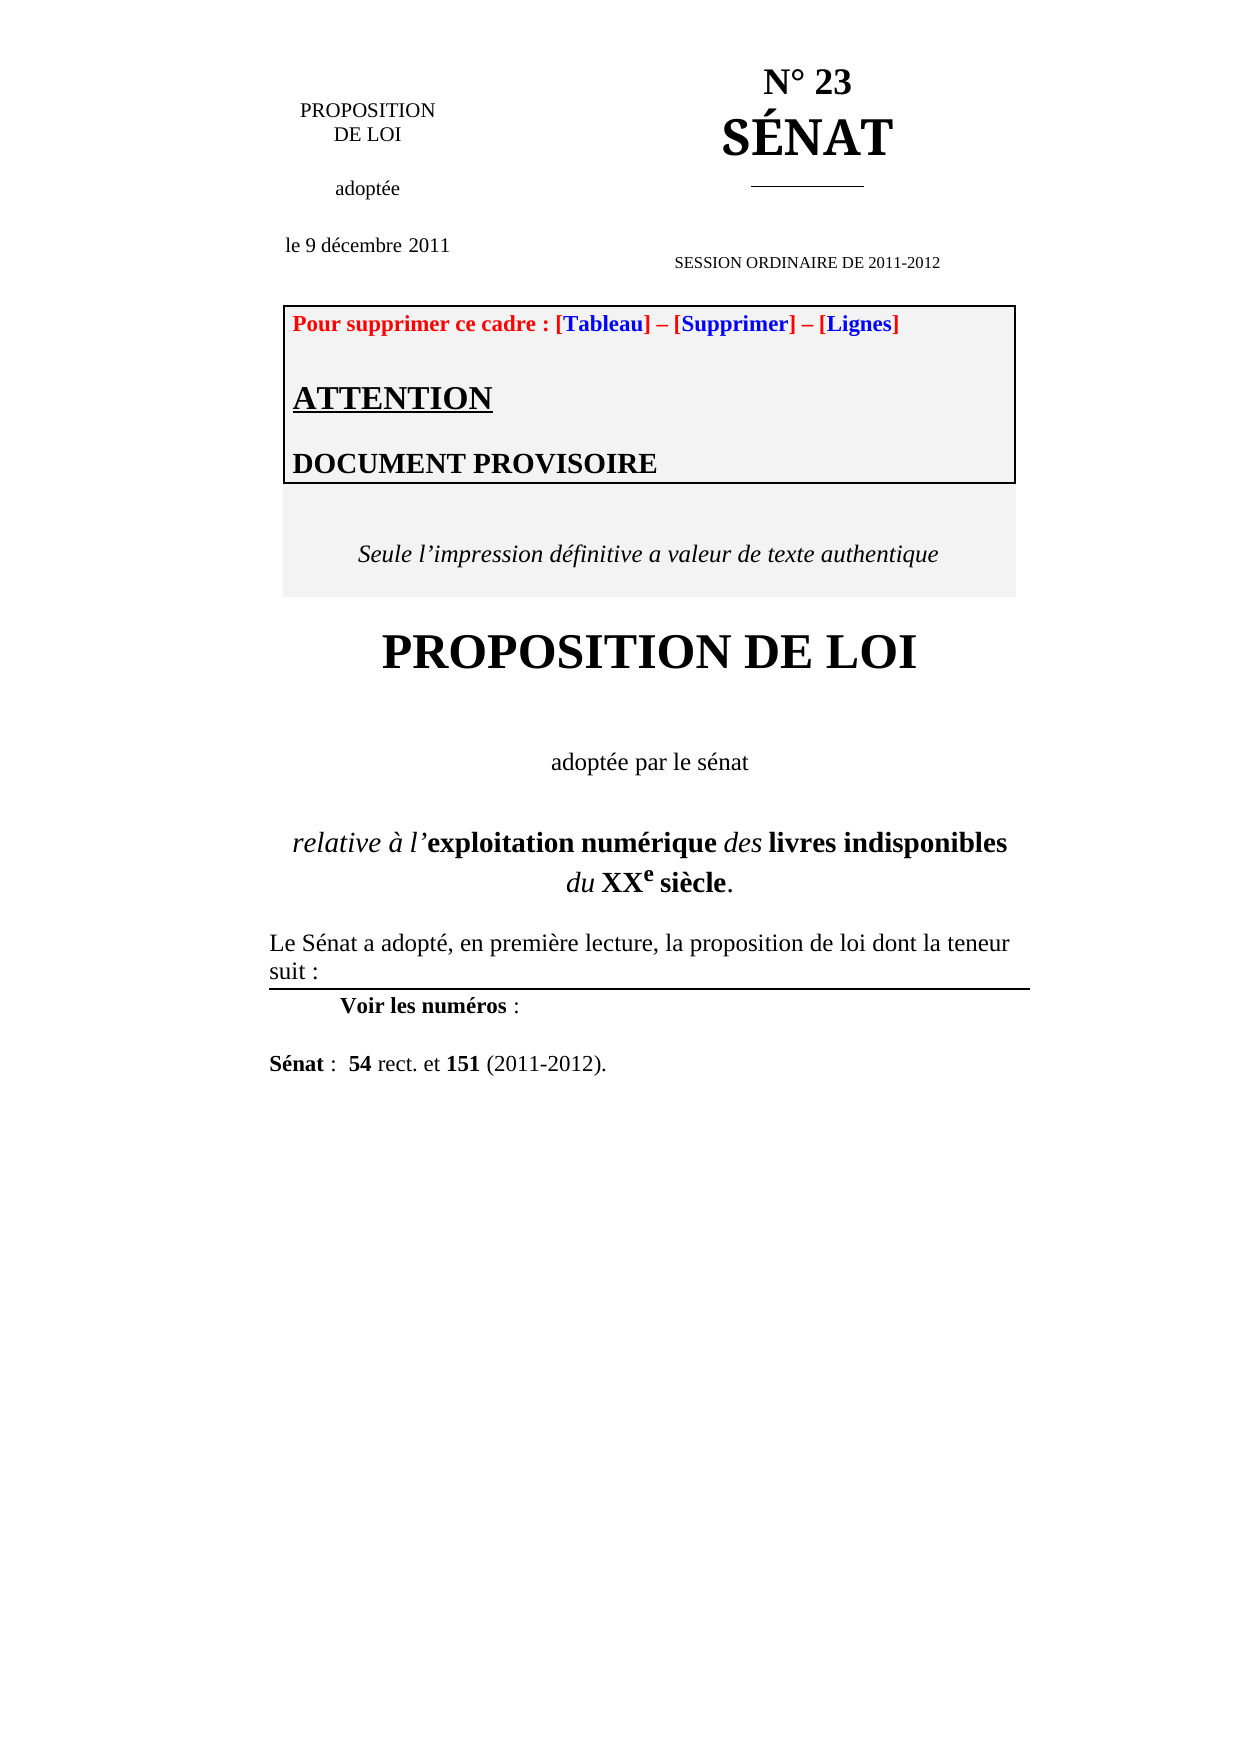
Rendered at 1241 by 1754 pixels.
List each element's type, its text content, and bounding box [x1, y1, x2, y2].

table_header Seule l’impression définitive a valeur de texte authentique [283, 484, 1016, 597]
table_header N° 23 SÉNAT SESSION ORDINAIRE DE 2011-2012 [585, 59, 1030, 305]
table_cell [1016, 305, 1030, 597]
table_header Pour supprimer ce cadre : [Tableau] – [Supprimer] – [Lignes] ATTENTION DOCUMENT PROVISOIRE [285, 307, 1014, 482]
table_cell Le Sénat a adopté, en première lecture, la proposition de loi dont la teneur suit : [269, 928, 1030, 988]
table_cell Voir les numéros : Sénat : 54 rect. et 151 (2011-2012). [269, 990, 1030, 1107]
table_header [466, 59, 585, 305]
table_header PROPOSITION DE LOI adoptée le 9 décembre 2011 [269, 59, 466, 305]
table_cell [269, 305, 283, 597]
table_cell PROPOSITION DE LOI adoptée par le sénat relative à l’exploitation numérique des livres indisponibles du XXe siècle. [269, 597, 1030, 928]
